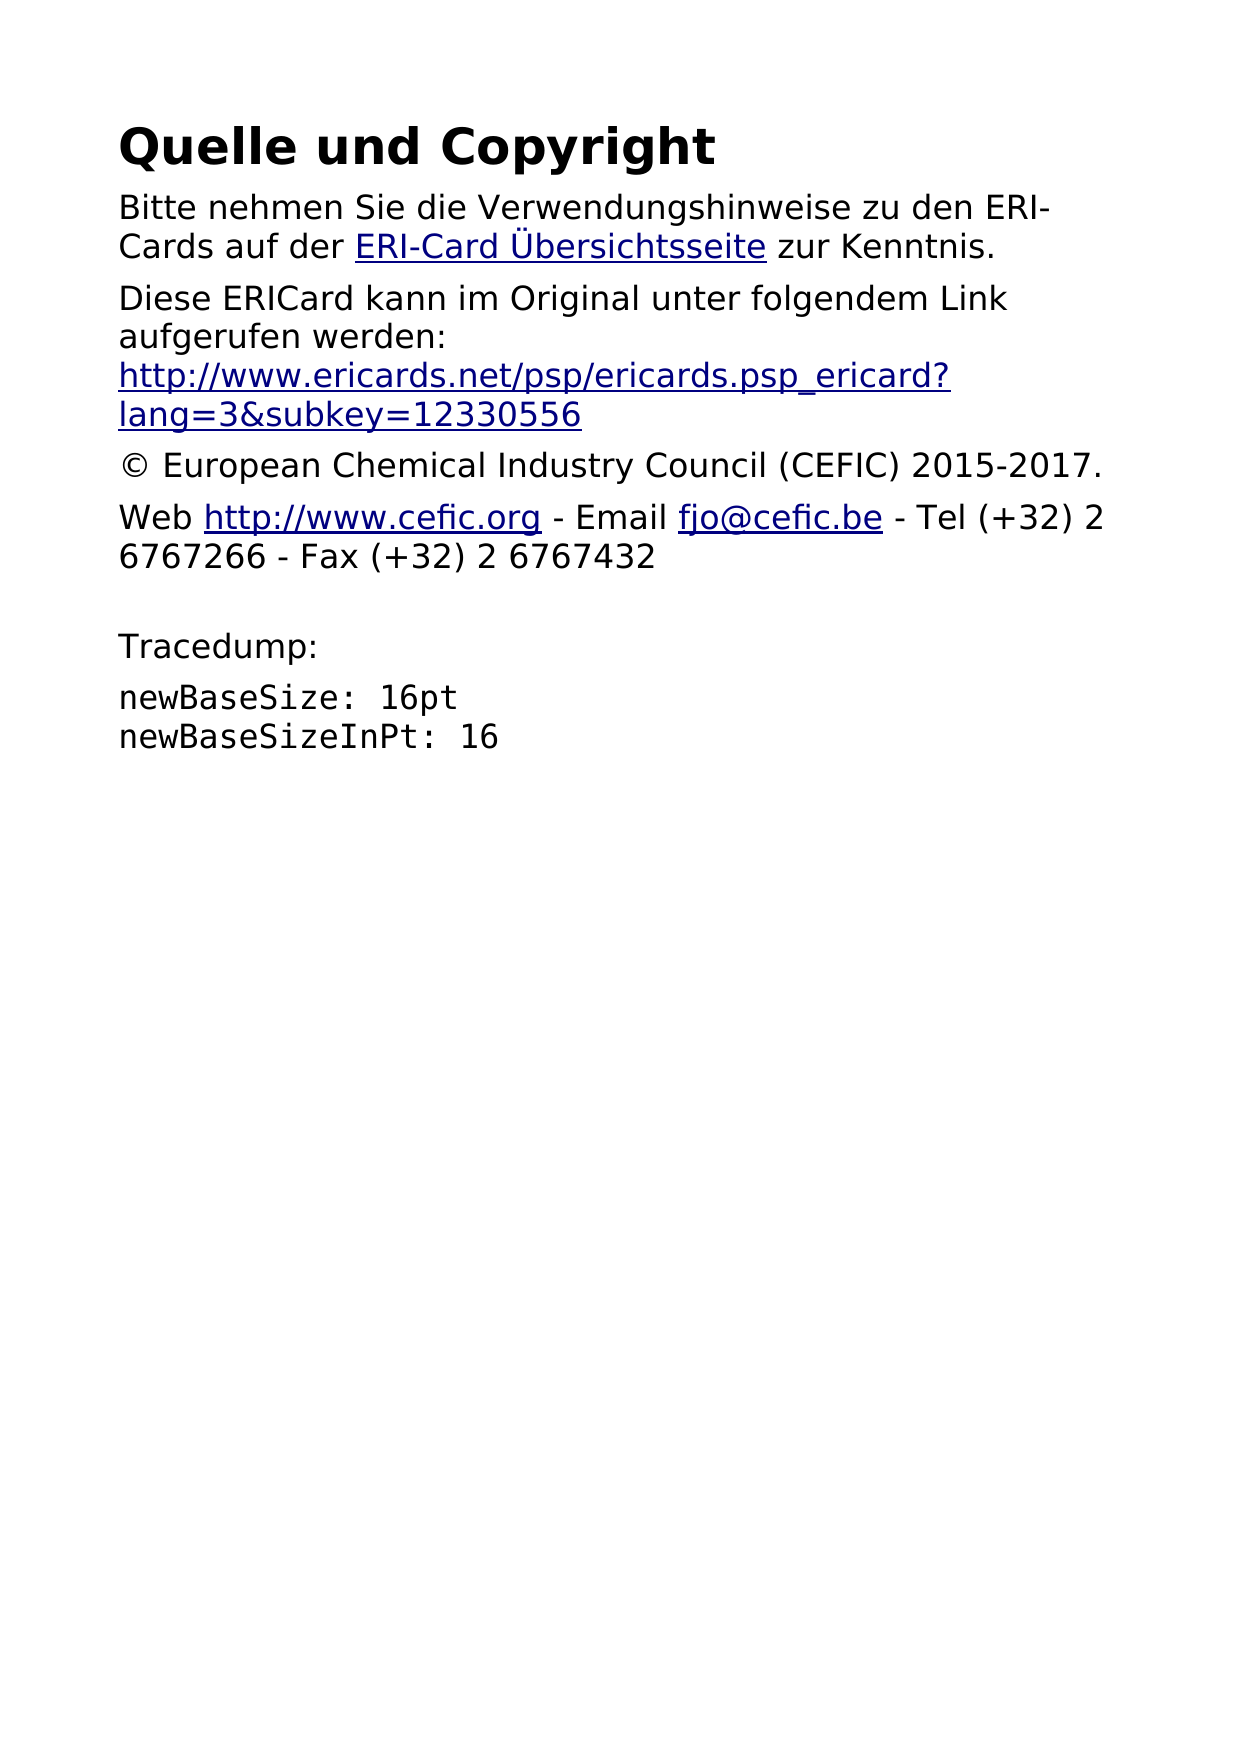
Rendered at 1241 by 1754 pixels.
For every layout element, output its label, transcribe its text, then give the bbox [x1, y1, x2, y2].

text Bitte nehmen Sie die Verwendungshinweise zu den ERI-Cards auf der ERI-Card Übersichtsseite zur Kenntnis. [118, 189, 1122, 267]
text Tracedump: [118, 588, 1122, 666]
text © European Chemical Industry Council (CEFIC) 2015-2017. [118, 447, 1122, 486]
text newBaseSize: 16pt newBaseSizeInPt: 16 [118, 679, 1122, 756]
text Diese ERICard kann im Original unter folgendem Link aufgerufen werden: http://www.ericards.net/psp/ericards.psp_ericard?lang=3&subkey=12330556 [118, 279, 1122, 434]
text Web http://www.cefic.org - Email fjo@cefic.be - Tel (+32) 2 6767266 - Fax (+32) 2 6767432 [118, 498, 1122, 576]
subtitle Quelle und Copyright [118, 118, 1122, 176]
